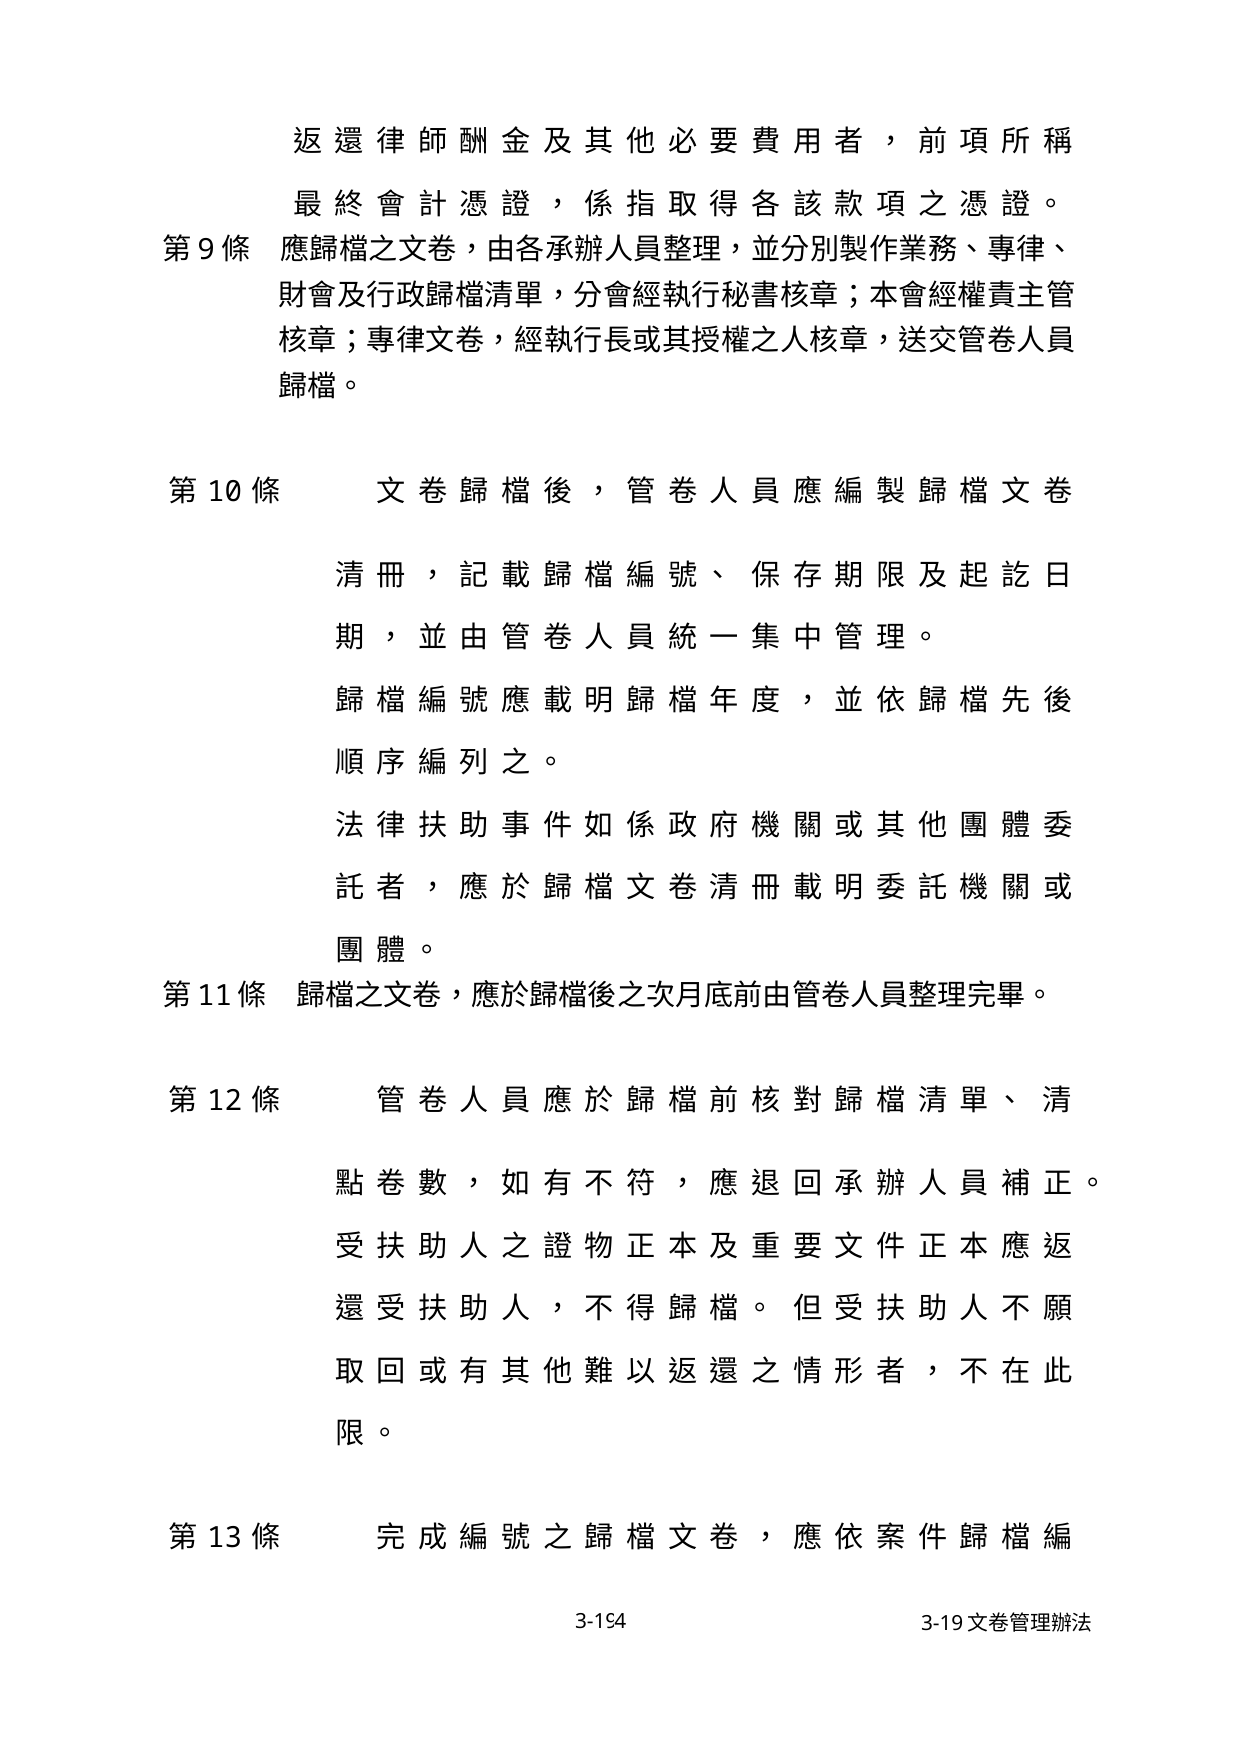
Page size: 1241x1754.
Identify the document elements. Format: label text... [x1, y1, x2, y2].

text 第9條 應歸檔之文卷，由各承辦人員整理，並分別製作業務、專律、財會及行政歸檔清單，分會經執行秘書核章；本會經權責主管核章；專律文卷，經執行長或其授權之人核章，送交管卷人員歸檔。 [162, 222, 1078, 406]
text 法律扶助事件如係政府機關或其他團體委託者，應於歸檔文卷清冊載明委託機關或團體。 [294, 781, 1078, 968]
text 歸檔編號應載明歸檔年度，並依歸檔先後順序編列之。 [294, 656, 1078, 781]
text 第10條 文卷歸檔後，管卷人員應編製歸檔文卷清冊，記載歸檔編號、保存期限及起訖日期，並由管卷人員統一集中管理。 [162, 406, 1078, 656]
text 第12條 管卷人員應於歸檔前核對歸檔清單、清點卷數，如有不符，應退回承辦人員補正。 [162, 1014, 1078, 1202]
text 受扶助人之證物正本及重要文件正本應返還受扶助人，不得歸檔。但受扶助人不願取回或有其他難以返還之情形者，不在此限。 [294, 1202, 1078, 1452]
text 第13條 完成編號之歸檔文卷，應依案件歸檔編 [162, 1452, 1078, 1577]
text 返還律師酬金及其他必要費用者，前項所稱最終會計憑證，係指取得各該款項之憑證。 [279, 97, 1078, 222]
text 第11條 歸檔之文卷，應於歸檔後之次月底前由管卷人員整理完畢。 [162, 968, 1078, 1014]
